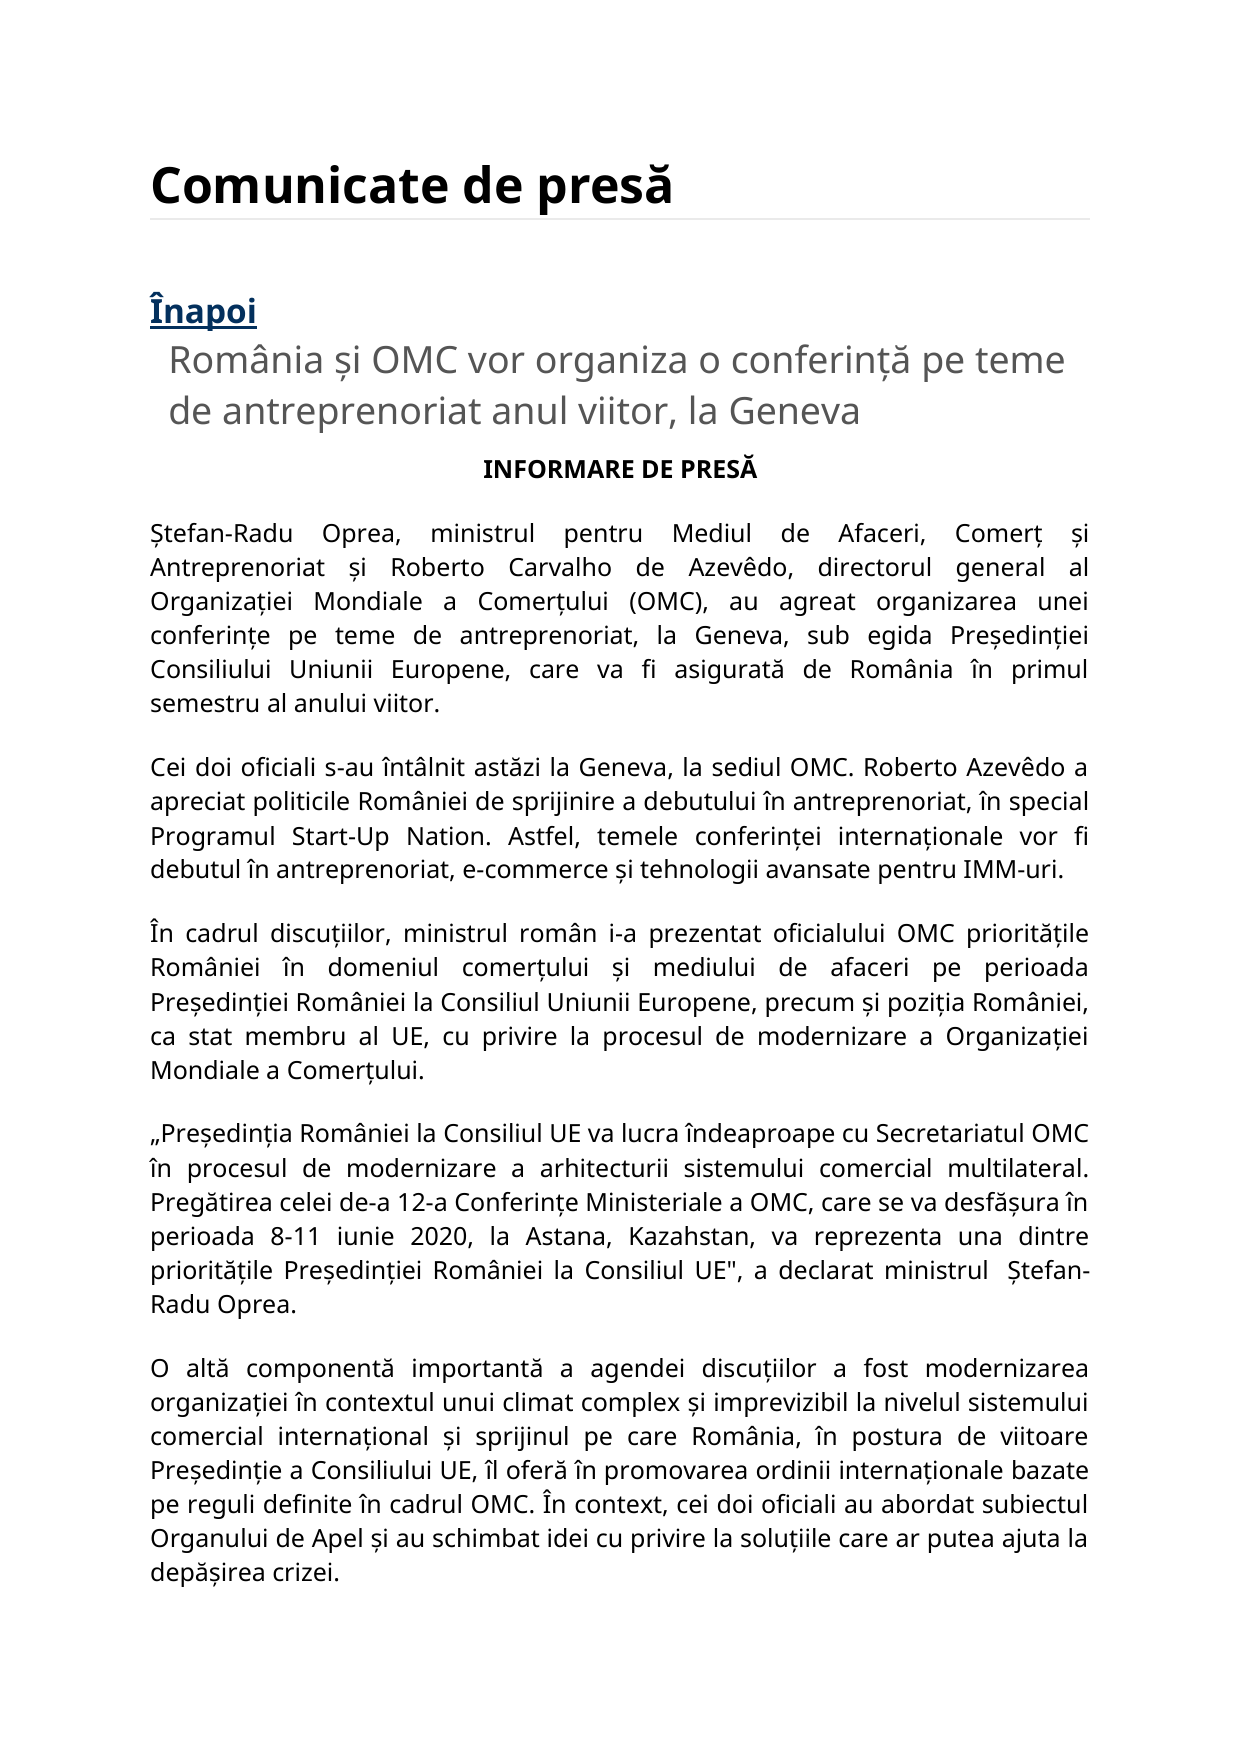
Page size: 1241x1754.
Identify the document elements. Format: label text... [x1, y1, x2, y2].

text INFORMARE DE PRESĂ [150, 452, 1090, 486]
text Comunicate de presă [150, 150, 1090, 218]
text Cei doi oficiali s-au întâlnit astăzi la Geneva, la sediul OMC. Roberto Azevêdo a apreciat politicile României de sprijinire a debutului în antreprenoriat, în special Programul Start-Up Nation. Astfel, temele conferinței internaționale vor fi debutul în antreprenoriat, e-commerce și tehnologii avansate pentru IMM-uri. [150, 750, 1090, 886]
text Ștefan-Radu Oprea, ministrul pentru Mediul de Afaceri, Comerț și Antreprenoriat și Roberto Carvalho de Azevêdo, directorul general al Organizației Mondiale a Comerțului (OMC), au agreat organizarea unei conferințe pe teme de antreprenoriat, la Geneva, sub egida Președinției Consiliului Uniunii Europene, care va fi asigurată de România în primul semestru al anului viitor. [150, 516, 1090, 720]
text România și OMC vor organiza o conferință pe teme de antreprenoriat anul viitor, la Geneva [168, 333, 1072, 435]
text În cadrul discuțiilor, ministrul român i-a prezentat oficialului OMC prioritățile României în domeniul comerțului și mediului de afaceri pe perioada Președinției României la Consiliul Uniunii Europene, precum și poziția României, ca stat membru al UE, cu privire la procesul de modernizare a Organizației Mondiale a Comerțului. [150, 916, 1090, 1086]
text Înapoi [150, 288, 1090, 333]
text „Președinția României la Consiliul UE va lucra îndeaproape cu Secretariatul OMC în procesul de modernizare a arhitecturii sistemului comercial multilateral. Pregătirea celei de-a 12-a Conferințe Ministeriale a OMC, care se va desfășura în perioada 8-11 iunie 2020, la Astana, Kazahstan, va reprezenta una dintre prioritățile Președinției României la Consiliul UE", a declarat ministrul Ștefan-Radu Oprea. [150, 1116, 1090, 1321]
text O altă componentă importantă a agendei discuțiilor a fost modernizarea organizației în contextul unui climat complex și imprevizibil la nivelul sistemului comercial internațional și sprijinul pe care România, în postura de viitoare Președinție a Consiliului UE, îl oferă în promovarea ordinii internaționale bazate pe reguli definite în cadrul OMC. În context, cei doi oficiali au abordat subiectul Organului de Apel și au schimbat idei cu privire la soluțiile care ar putea ajuta la depășirea crizei. [150, 1350, 1090, 1589]
